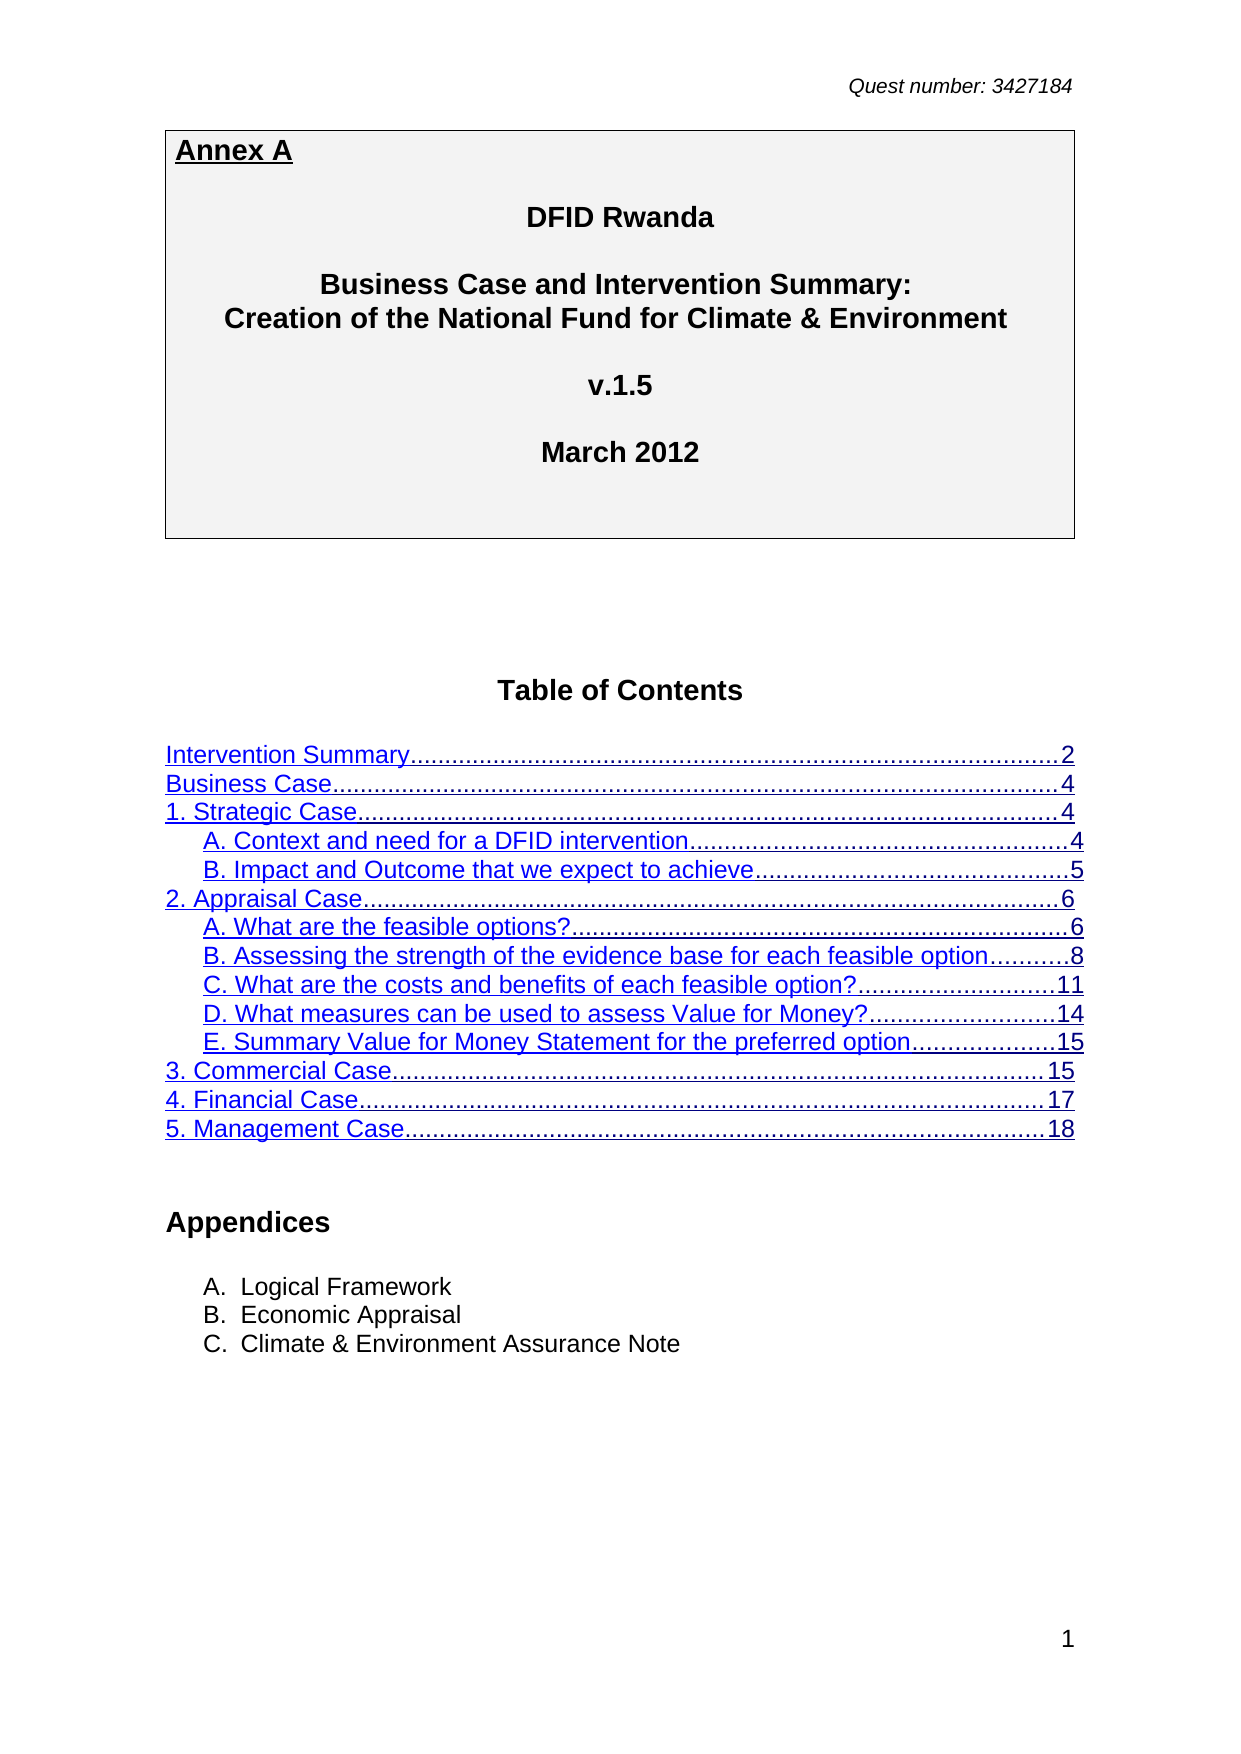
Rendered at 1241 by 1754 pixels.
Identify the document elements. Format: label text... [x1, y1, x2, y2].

text Intervention Summary 2 [165, 740, 1075, 765]
list Logical Framework [203, 1272, 1075, 1301]
text D. What measures can be used to assess Value for Money? 14 [203, 999, 1084, 1024]
text 1. Strategic Case 4 [165, 797, 1075, 822]
text A. What are the feasible options? 6 [203, 912, 1084, 937]
text DFID Rwanda [166, 197, 1074, 231]
text C. What are the costs and benefits of each feasible option? 11 [203, 970, 1084, 995]
text 5. Management Case 18 [165, 1114, 1075, 1139]
text 4. Financial Case 17 [165, 1085, 1075, 1110]
text v.1.5 [166, 365, 1074, 398]
list Climate & Environment Assurance Note [203, 1329, 1075, 1358]
text B. Assessing the strength of the evidence base for each feasible option 8 [203, 941, 1084, 966]
text B. Impact and Outcome that we expect to achieve 5 [203, 855, 1084, 880]
text 2. Appraisal Case 6 [165, 884, 1075, 909]
text Business Case 4 [165, 769, 1075, 794]
text Annex A [166, 131, 1074, 163]
text March 2012 [166, 432, 1074, 465]
text Creation of the National Fund for Climate & Environment [166, 298, 1074, 331]
text A. Context and need for a DFID intervention 4 [203, 826, 1084, 851]
text Table of Contents [165, 673, 1075, 706]
list Economic Appraisal [203, 1301, 1075, 1329]
text E. Summary Value for Money Statement for the preferred option 15 [203, 1027, 1084, 1052]
text 3. Commercial Case 15 [165, 1056, 1075, 1081]
text Appendices [165, 1205, 1075, 1238]
text Business Case and Intervention Summary: [166, 264, 1074, 298]
